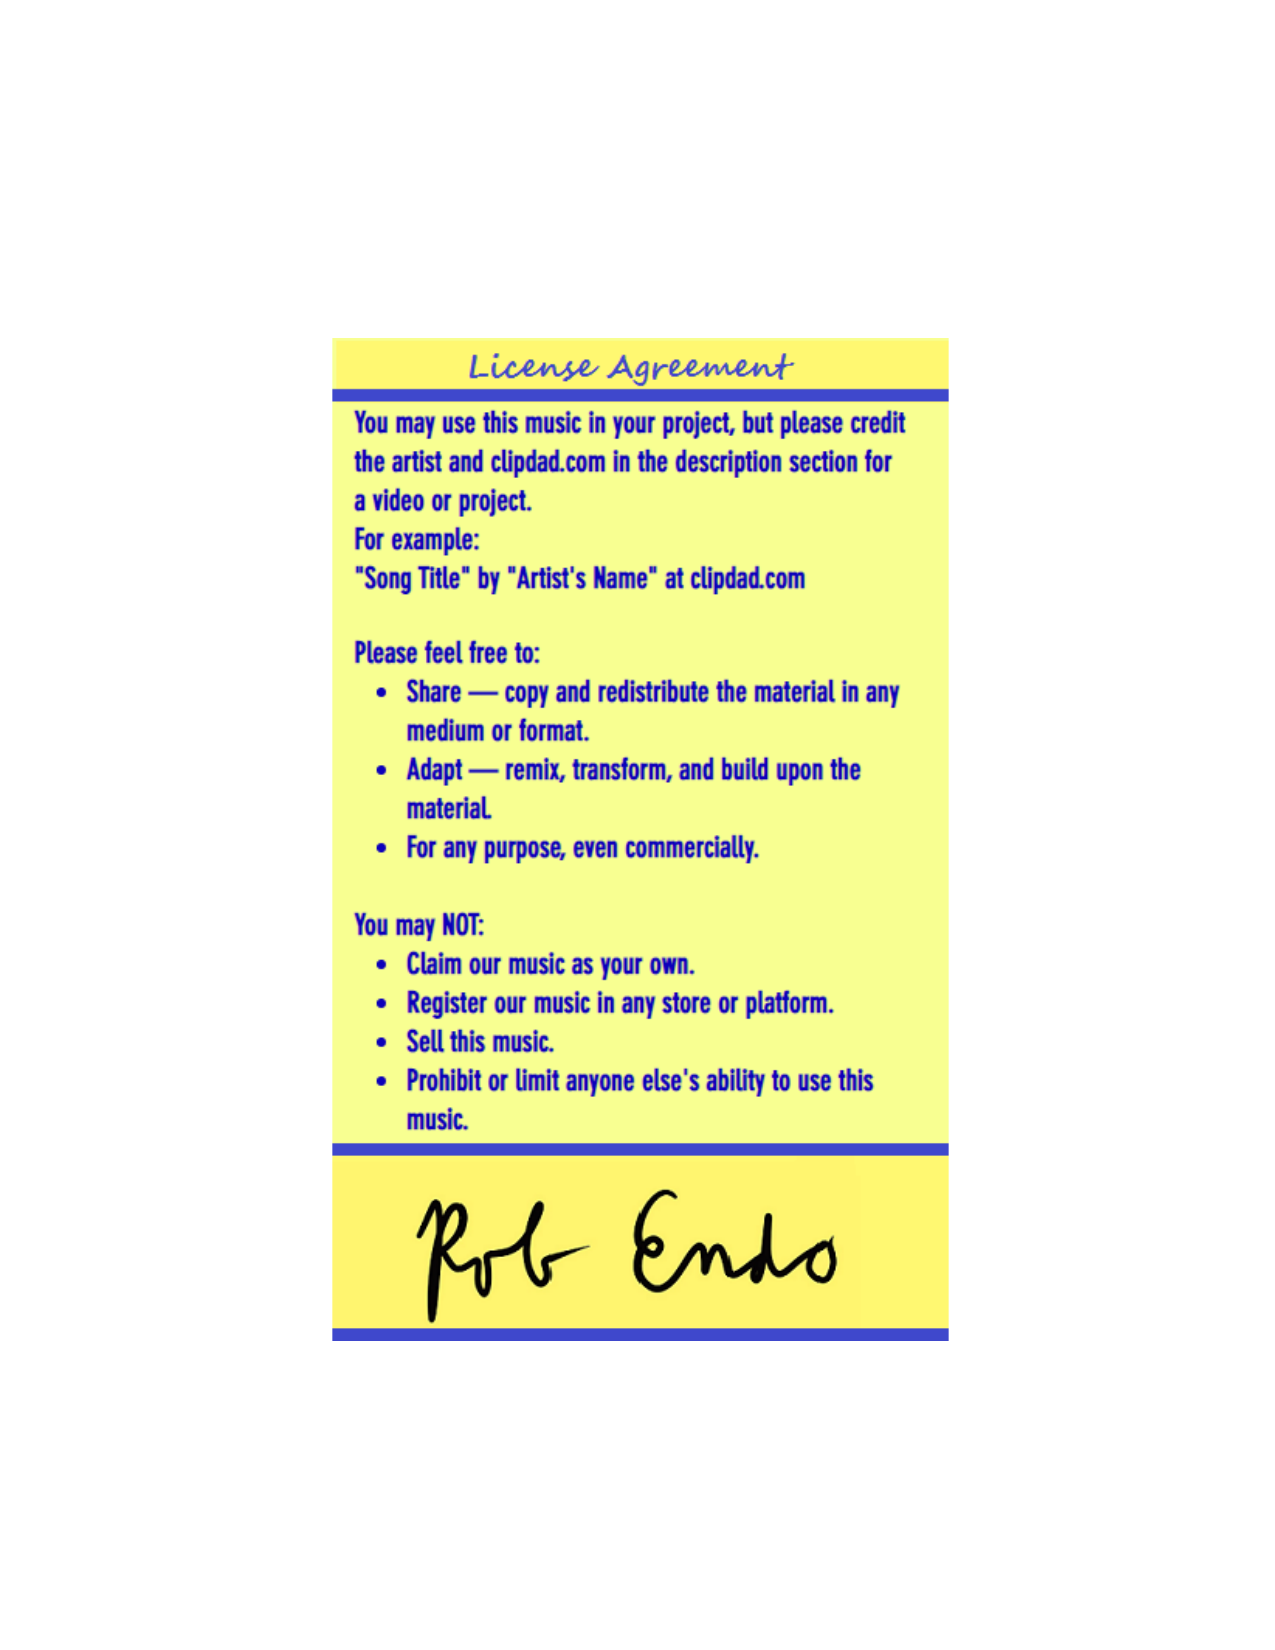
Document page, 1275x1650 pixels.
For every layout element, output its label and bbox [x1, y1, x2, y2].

picture [332, 338, 949, 1341]
